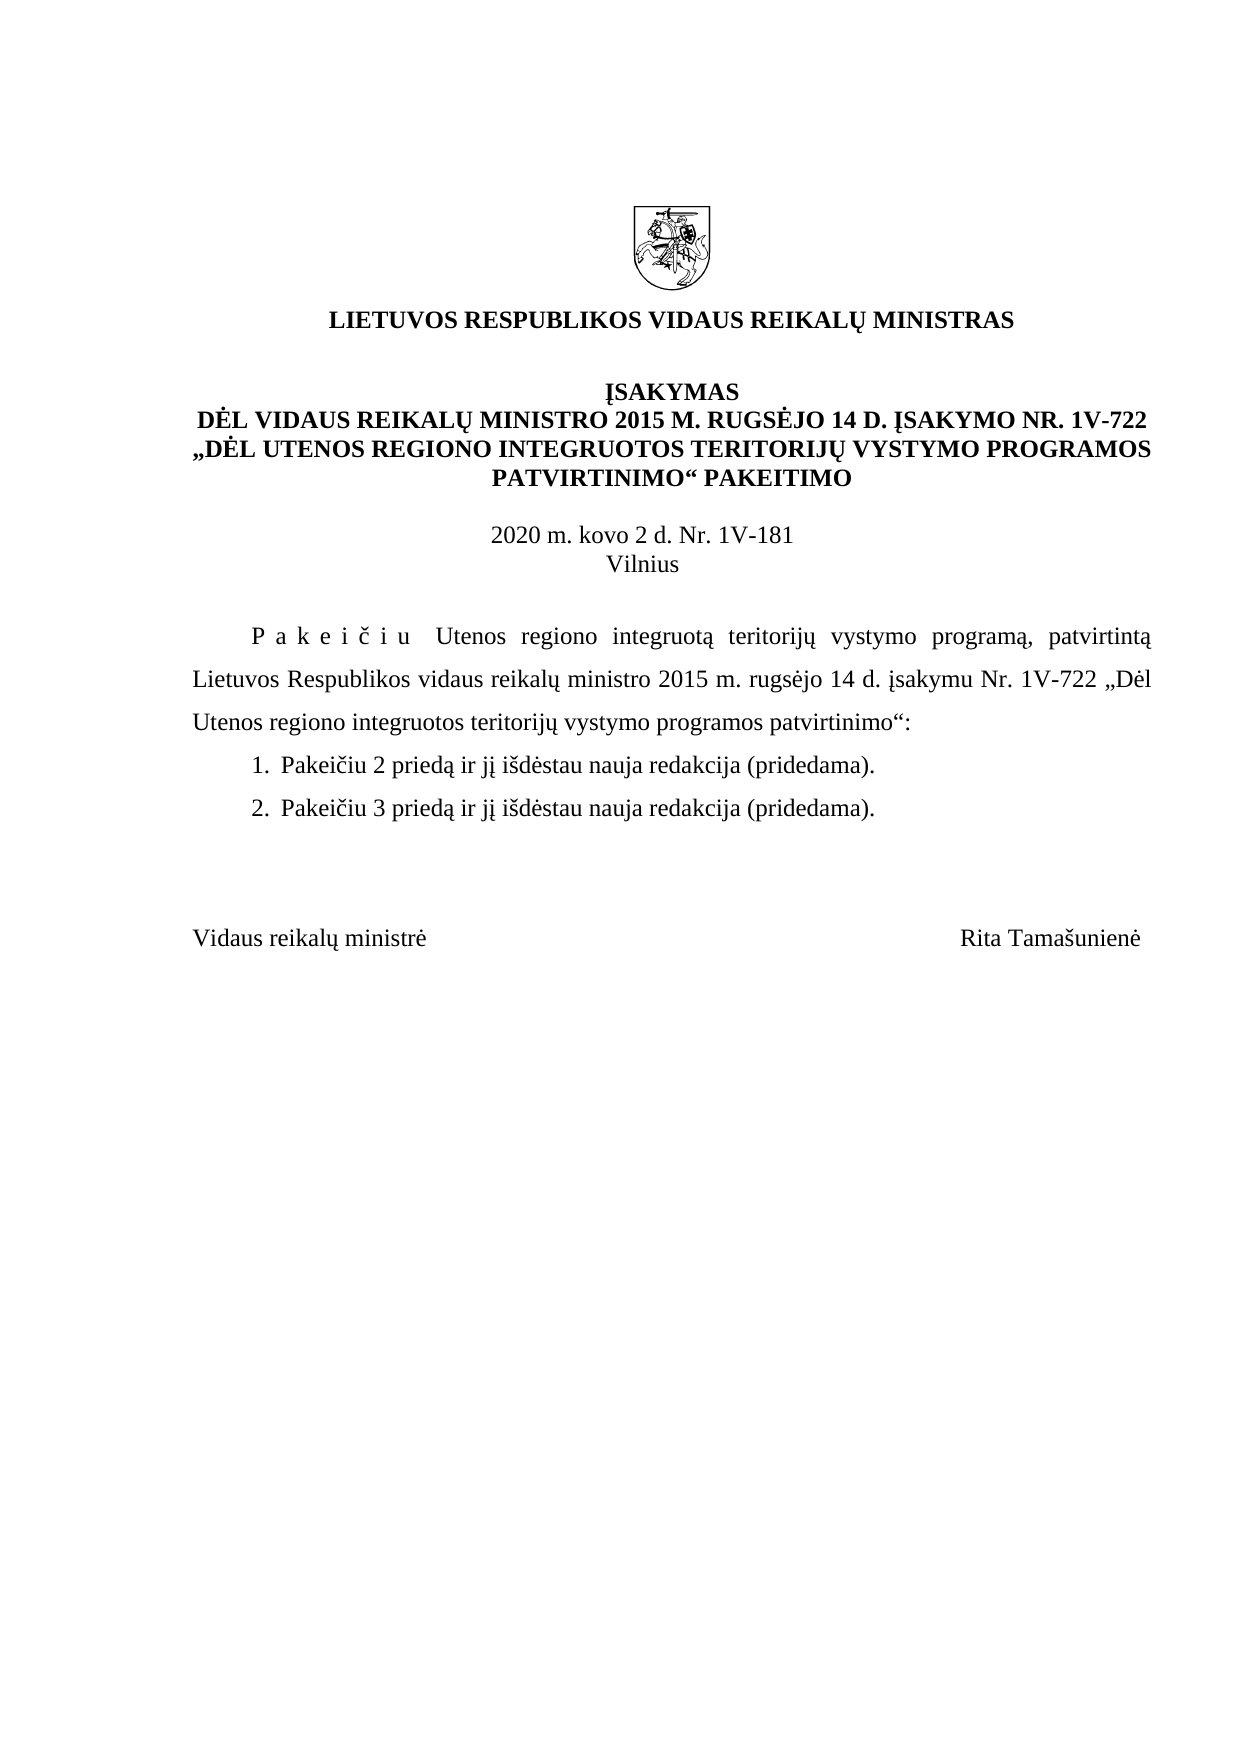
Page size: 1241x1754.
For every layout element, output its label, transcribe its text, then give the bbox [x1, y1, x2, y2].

text 1. Pakeičiu 2 priedą ir jį išdėstau nauja redakcija (pridedama). [192, 750, 1152, 779]
text ĮSAKYMAS [192, 377, 1152, 405]
text Vidaus reikalų ministrė Rita Tamašunienė [192, 923, 1152, 952]
text 2. Pakeičiu 3 priedą ir jį išdėstau nauja redakcija (pridedama). [192, 793, 1152, 822]
text Pakeičiu Utenos regiono integruotą teritorijų vystymo programą, patvirtintą Lietuvos Respublikos vidaus reikalų ministro 2015 m. rugsėjo 14 d. įsakymu Nr. 1V-722 „Dėl Utenos regiono integruotos teritorijų vystymo programos patvirtinimo“: [192, 621, 1152, 736]
text Vilnius [133, 549, 1152, 578]
text 2020 m. kovo 2 d. Nr. 1V-181 [133, 520, 1152, 549]
text LIETUVOS RESPUBLIKOS VIDAUS REIKALŲ MINISTRAS [192, 305, 1152, 333]
text DĖL VIDAUS REIKALŲ MINISTRO 2015 m. RUGSĖJO 14 d. įsakymo nr. 1v-722 „dėl UTENOS REGIONO INTEGRUOTOS TERITORIJŲ VYSTYMO PROGRAMOS PATVIRTINIMO“ pakeitimo [192, 405, 1152, 492]
